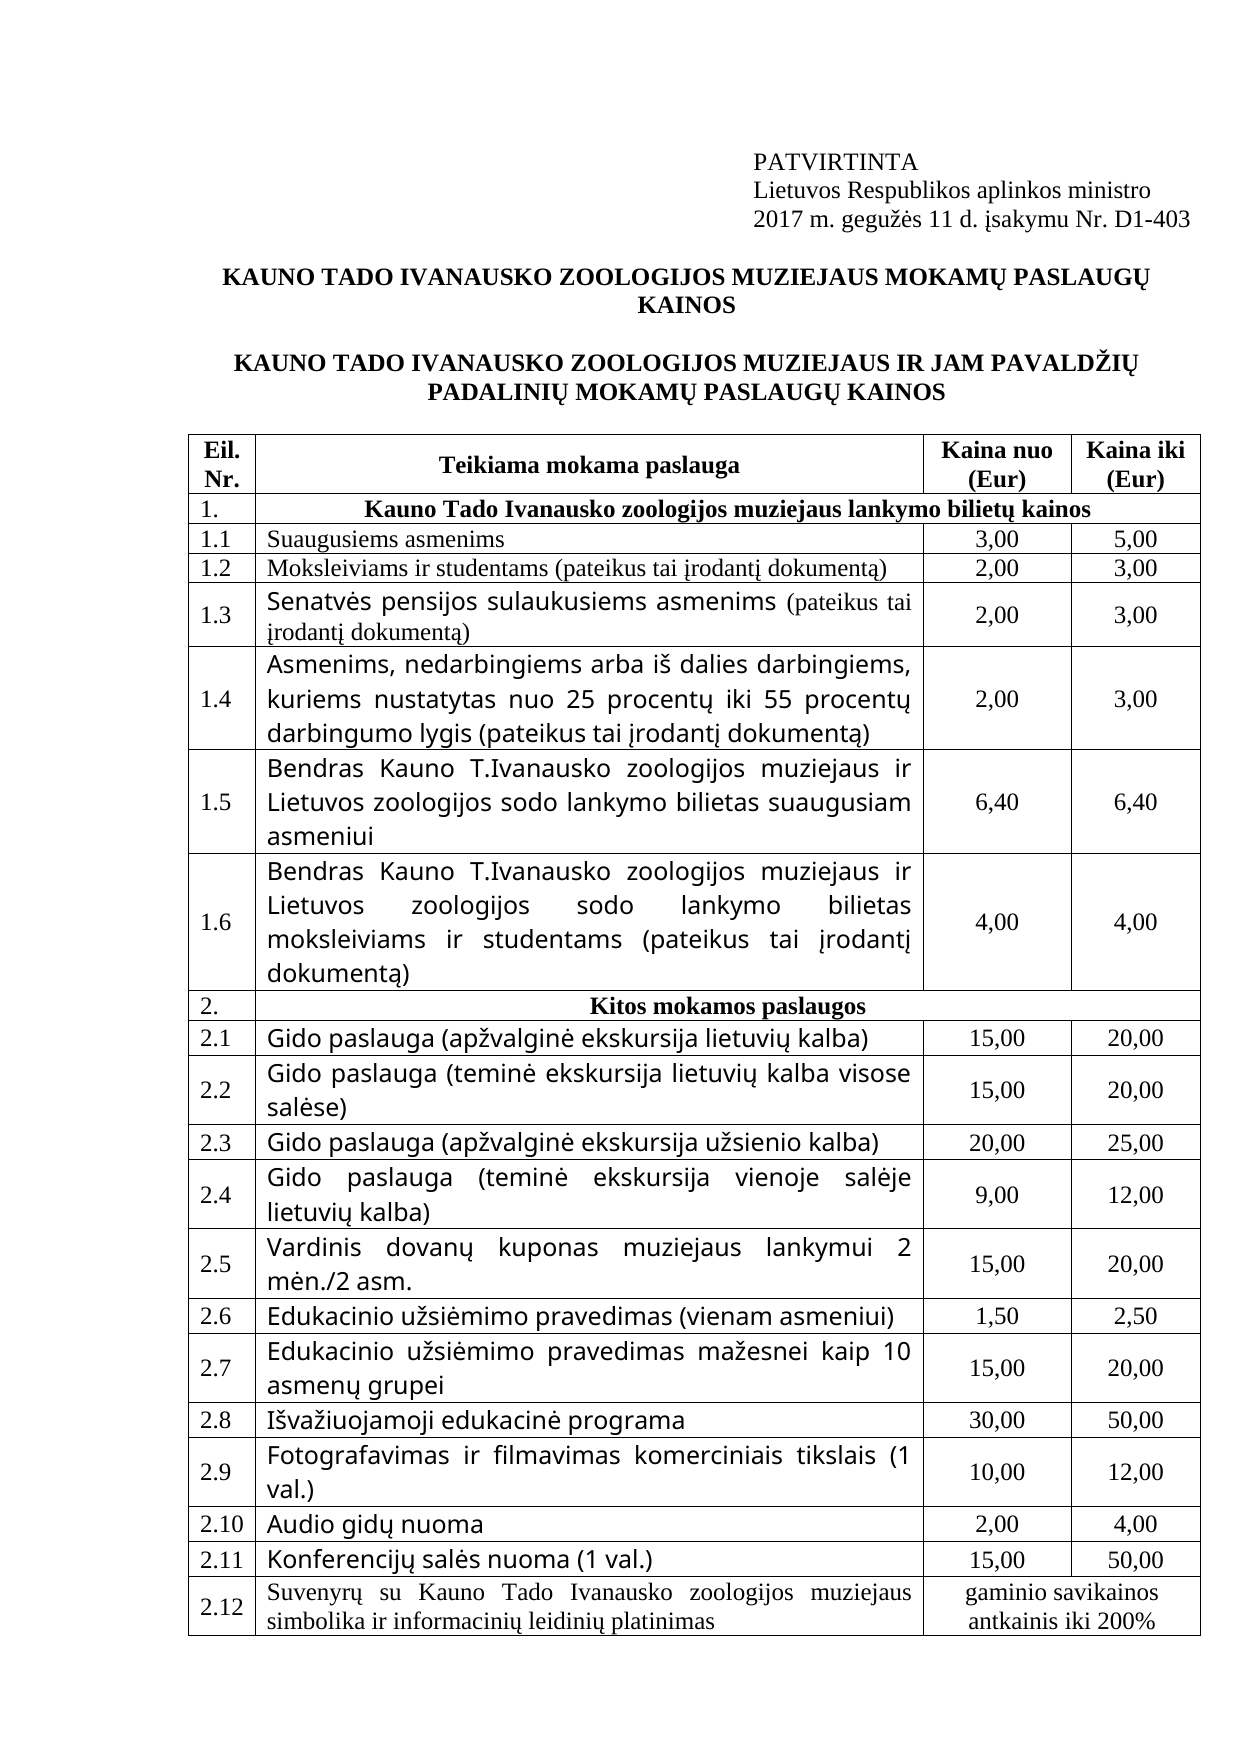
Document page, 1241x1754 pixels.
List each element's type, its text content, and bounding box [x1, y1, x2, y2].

table_cell Kitos mokamos paslaugos [256, 991, 1200, 1020]
table_cell 1,50 [924, 1299, 1071, 1332]
table_cell 2.11 [189, 1542, 255, 1576]
table_cell 3,00 [1072, 554, 1200, 582]
table_header Kaina iki (Eur) [1072, 435, 1200, 493]
table_cell 20,00 [924, 1125, 1071, 1159]
text KAUNO TADO IVANAUSKO ZOOLOGIJOS MUZIEJAUS IR JAM PAVALDŽIŲ PADALINIŲ MOKAMŲ PASLAUGŲ KAINOS [177, 348, 1196, 406]
table_cell 1.1 [189, 524, 255, 552]
table_cell 2,50 [1072, 1299, 1200, 1332]
table_cell Gido paslauga (apžvalginė ekskursija lietuvių kalba) [256, 1021, 923, 1055]
table_cell 6,40 [924, 750, 1071, 853]
table_cell Konferencijų salės nuoma (1 val.) [256, 1542, 923, 1576]
table_cell 15,00 [924, 1021, 1071, 1055]
table_header Teikiama mokama paslauga [256, 435, 923, 493]
table_cell 2.2 [189, 1056, 255, 1124]
table_cell 2.4 [189, 1160, 255, 1228]
text KAUNO TADO IVANAUSKO ZOOLOGIJOS MUZIEJAUS MOKAMŲ PASLAUGŲ KAINOS [177, 262, 1196, 319]
table_cell 50,00 [1072, 1403, 1200, 1437]
table_cell Išvažiuojamoji edukacinė programa [256, 1403, 923, 1437]
table_cell 2.5 [189, 1229, 255, 1297]
table_cell 2.6 [189, 1299, 255, 1332]
table_cell 1. [189, 494, 255, 523]
table_cell 6,40 [1072, 750, 1200, 853]
table_cell Suaugusiems asmenims [256, 524, 923, 552]
table_cell Bendras Kauno T.Ivanausko zoologijos muziejaus ir Lietuvos zoologijos sodo lankymo bilietas moksleiviams ir studentams (pateikus tai įrodantį dokumentą) [256, 854, 923, 990]
table_cell 15,00 [924, 1229, 1071, 1297]
table_cell 30,00 [924, 1403, 1071, 1437]
table_cell 2.12 [189, 1577, 255, 1635]
table_cell 12,00 [1072, 1438, 1200, 1506]
table_cell Vardinis dovanų kuponas muziejaus lankymui 2 mėn./2 asm. [256, 1229, 923, 1297]
table_cell 20,00 [1072, 1229, 1200, 1297]
table_cell 2.3 [189, 1125, 255, 1159]
table_cell Edukacinio užsiėmimo pravedimas mažesnei kaip 10 asmenų grupei [256, 1334, 923, 1402]
table_cell 2,00 [924, 554, 1071, 582]
table_cell 50,00 [1072, 1542, 1200, 1576]
table_cell gaminio savikainos antkainis iki 200% [924, 1577, 1200, 1635]
table_header Kaina nuo (Eur) [924, 435, 1071, 493]
text PATVIRTINTA [753, 147, 1196, 176]
table_cell 25,00 [1072, 1125, 1200, 1159]
table_cell Gido paslauga (apžvalginė ekskursija užsienio kalba) [256, 1125, 923, 1159]
table_cell 2.1 [189, 1021, 255, 1055]
table_cell 1.5 [189, 750, 255, 853]
table_cell 4,00 [1072, 854, 1200, 990]
table_cell 15,00 [924, 1542, 1071, 1576]
table_cell 3,00 [1072, 583, 1200, 646]
table_cell 2.7 [189, 1334, 255, 1402]
table_cell 3,00 [924, 524, 1071, 552]
table_cell 2,00 [924, 583, 1071, 646]
table_cell 12,00 [1072, 1160, 1200, 1228]
table_cell 2,00 [924, 647, 1071, 749]
table_cell Edukacinio užsiėmimo pravedimas (vienam asmeniui) [256, 1299, 923, 1332]
table_cell 20,00 [1072, 1056, 1200, 1124]
table_cell Fotografavimas ir filmavimas komerciniais tikslais (1 val.) [256, 1438, 923, 1506]
table_cell 4,00 [924, 854, 1071, 990]
table_cell 1.6 [189, 854, 255, 990]
table_cell 1.2 [189, 554, 255, 582]
table_cell 2.9 [189, 1438, 255, 1506]
table_cell Asmenims, nedarbingiems arba iš dalies darbingiems, kuriems nustatytas nuo 25 procentų iki 55 procentų darbingumo lygis (pateikus tai įrodantį dokumentą) [256, 647, 923, 749]
text 2017 m. gegužės 11 d. įsakymu Nr. D1-403 [753, 204, 1196, 233]
table_cell 20,00 [1072, 1021, 1200, 1055]
table_cell 15,00 [924, 1334, 1071, 1402]
table_cell Kauno Tado Ivanausko zoologijos muziejaus lankymo bilietų kainos [256, 494, 1200, 523]
table_cell 1.4 [189, 647, 255, 749]
table_cell 1.3 [189, 583, 255, 646]
table_cell Gido paslauga (teminė ekskursija lietuvių kalba visose salėse) [256, 1056, 923, 1124]
table_cell 4,00 [1072, 1507, 1200, 1541]
text Lietuvos Respublikos aplinkos ministro [753, 176, 1196, 204]
table_cell 2. [189, 991, 255, 1020]
table_cell 9,00 [924, 1160, 1071, 1228]
table_cell Bendras Kauno T.Ivanausko zoologijos muziejaus ir Lietuvos zoologijos sodo lankymo bilietas suaugusiam asmeniui [256, 750, 923, 853]
table_cell Audio gidų nuoma [256, 1507, 923, 1541]
table_cell 15,00 [924, 1056, 1071, 1124]
table_cell Gido paslauga (teminė ekskursija vienoje salėje lietuvių kalba) [256, 1160, 923, 1228]
table_cell 2.8 [189, 1403, 255, 1437]
table_cell 2,00 [924, 1507, 1071, 1541]
table_cell Senatvės pensijos sulaukusiems asmenims (pateikus tai įrodantį dokumentą) [256, 583, 923, 646]
table_cell 20,00 [1072, 1334, 1200, 1402]
table_cell Suvenyrų su Kauno Tado Ivanausko zoologijos muziejaus simbolika ir informacinių leidinių platinimas [256, 1577, 923, 1635]
table_header Eil. Nr. [189, 435, 255, 493]
table_cell Moksleiviams ir studentams (pateikus tai įrodantį dokumentą) [256, 554, 923, 582]
table_cell 3,00 [1072, 647, 1200, 749]
table_cell 2.10 [189, 1507, 255, 1541]
table_cell 5,00 [1072, 524, 1200, 552]
table_cell 10,00 [924, 1438, 1071, 1506]
